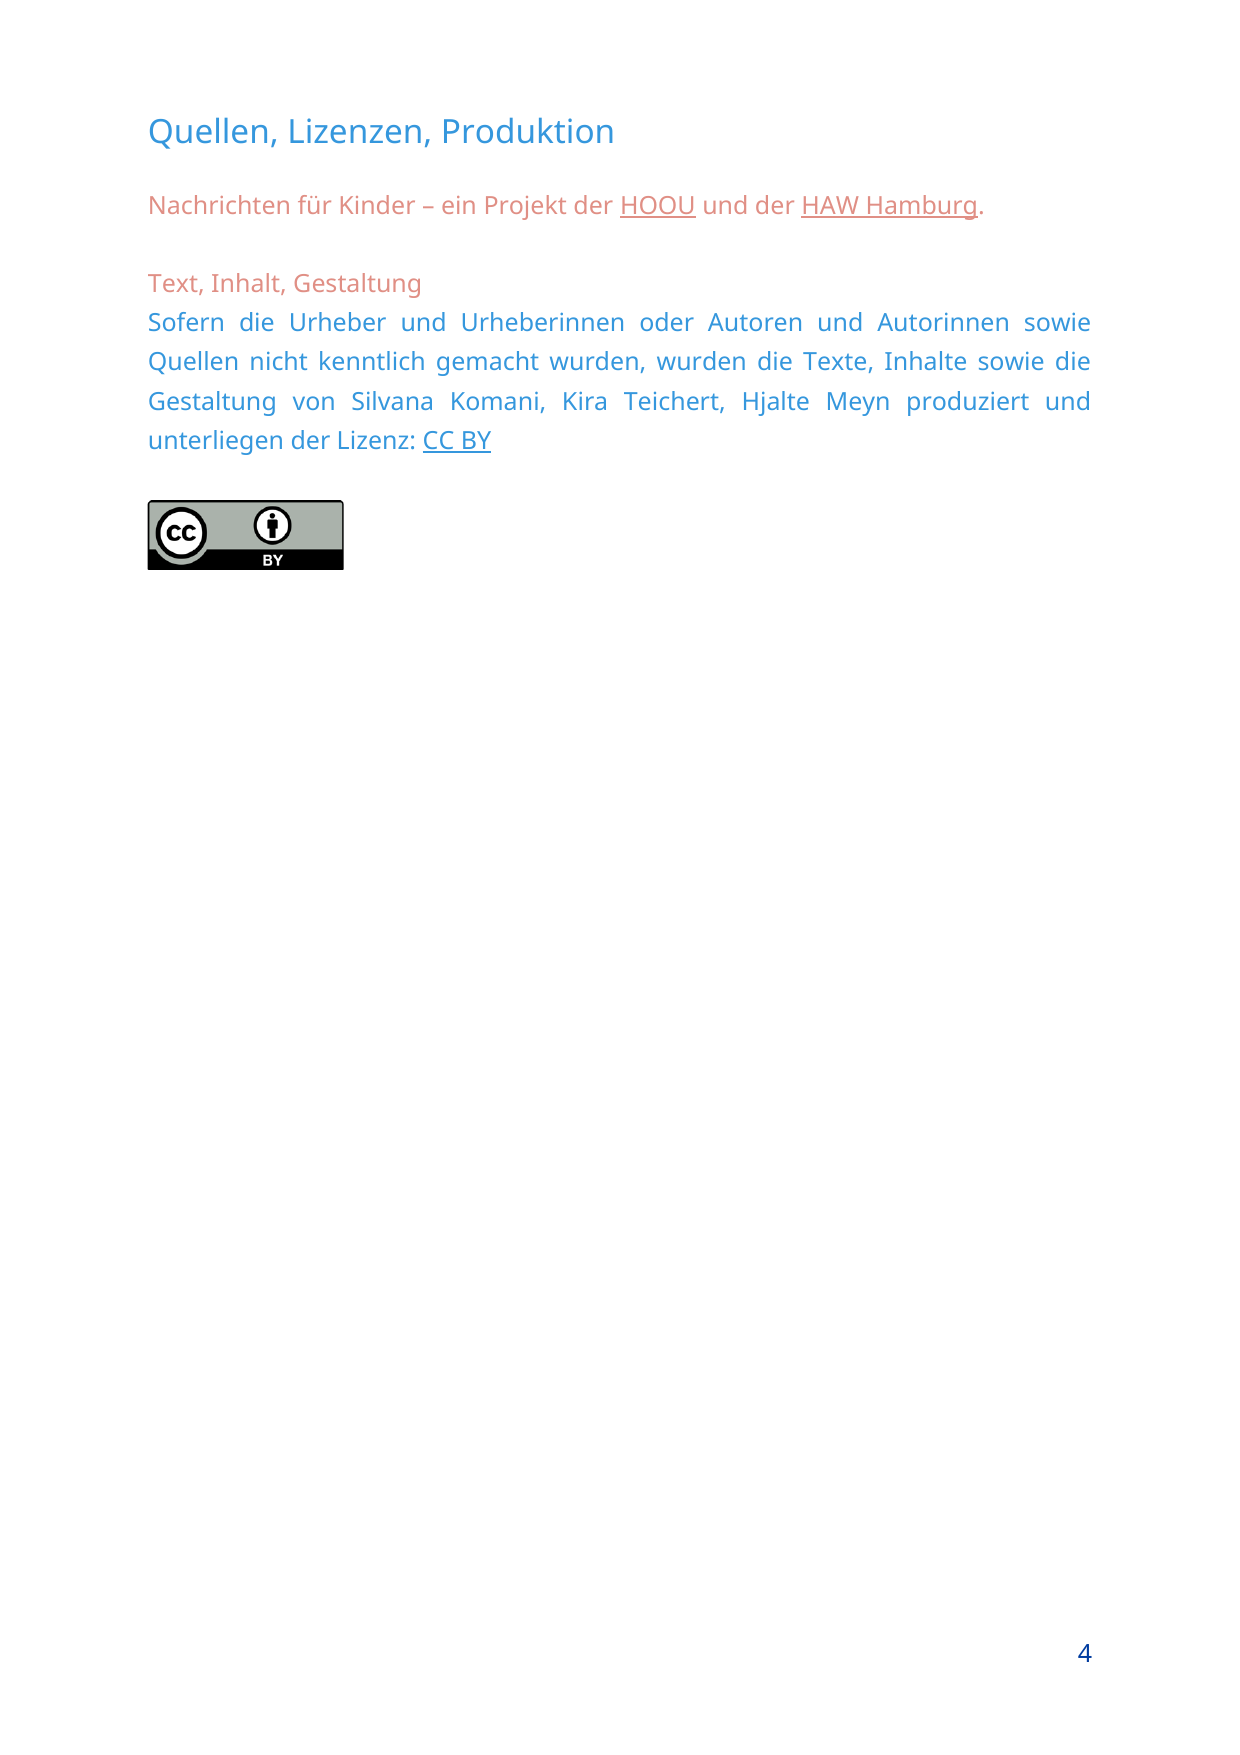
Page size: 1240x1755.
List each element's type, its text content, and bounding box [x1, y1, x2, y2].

text Nachrichten für Kinder – ein Projekt der HOOU und der HAW Hamburg. [148, 187, 1092, 221]
text Text, Inhalt, Gestaltung [148, 266, 1092, 300]
text Quellen, Lizenzen, Produktion [148, 108, 1092, 153]
text Sofern die Urheber und Urheberinnen oder Autoren und Autorinnen sowie Quellen nicht kenntlich gemacht wurden, wurden die Texte, Inhalte sowie die Gestaltung von Silvana Komani, Kira Teichert, Hjalte Meyn produziert und unterliegen der Lizenz: CC BY [148, 305, 1092, 456]
